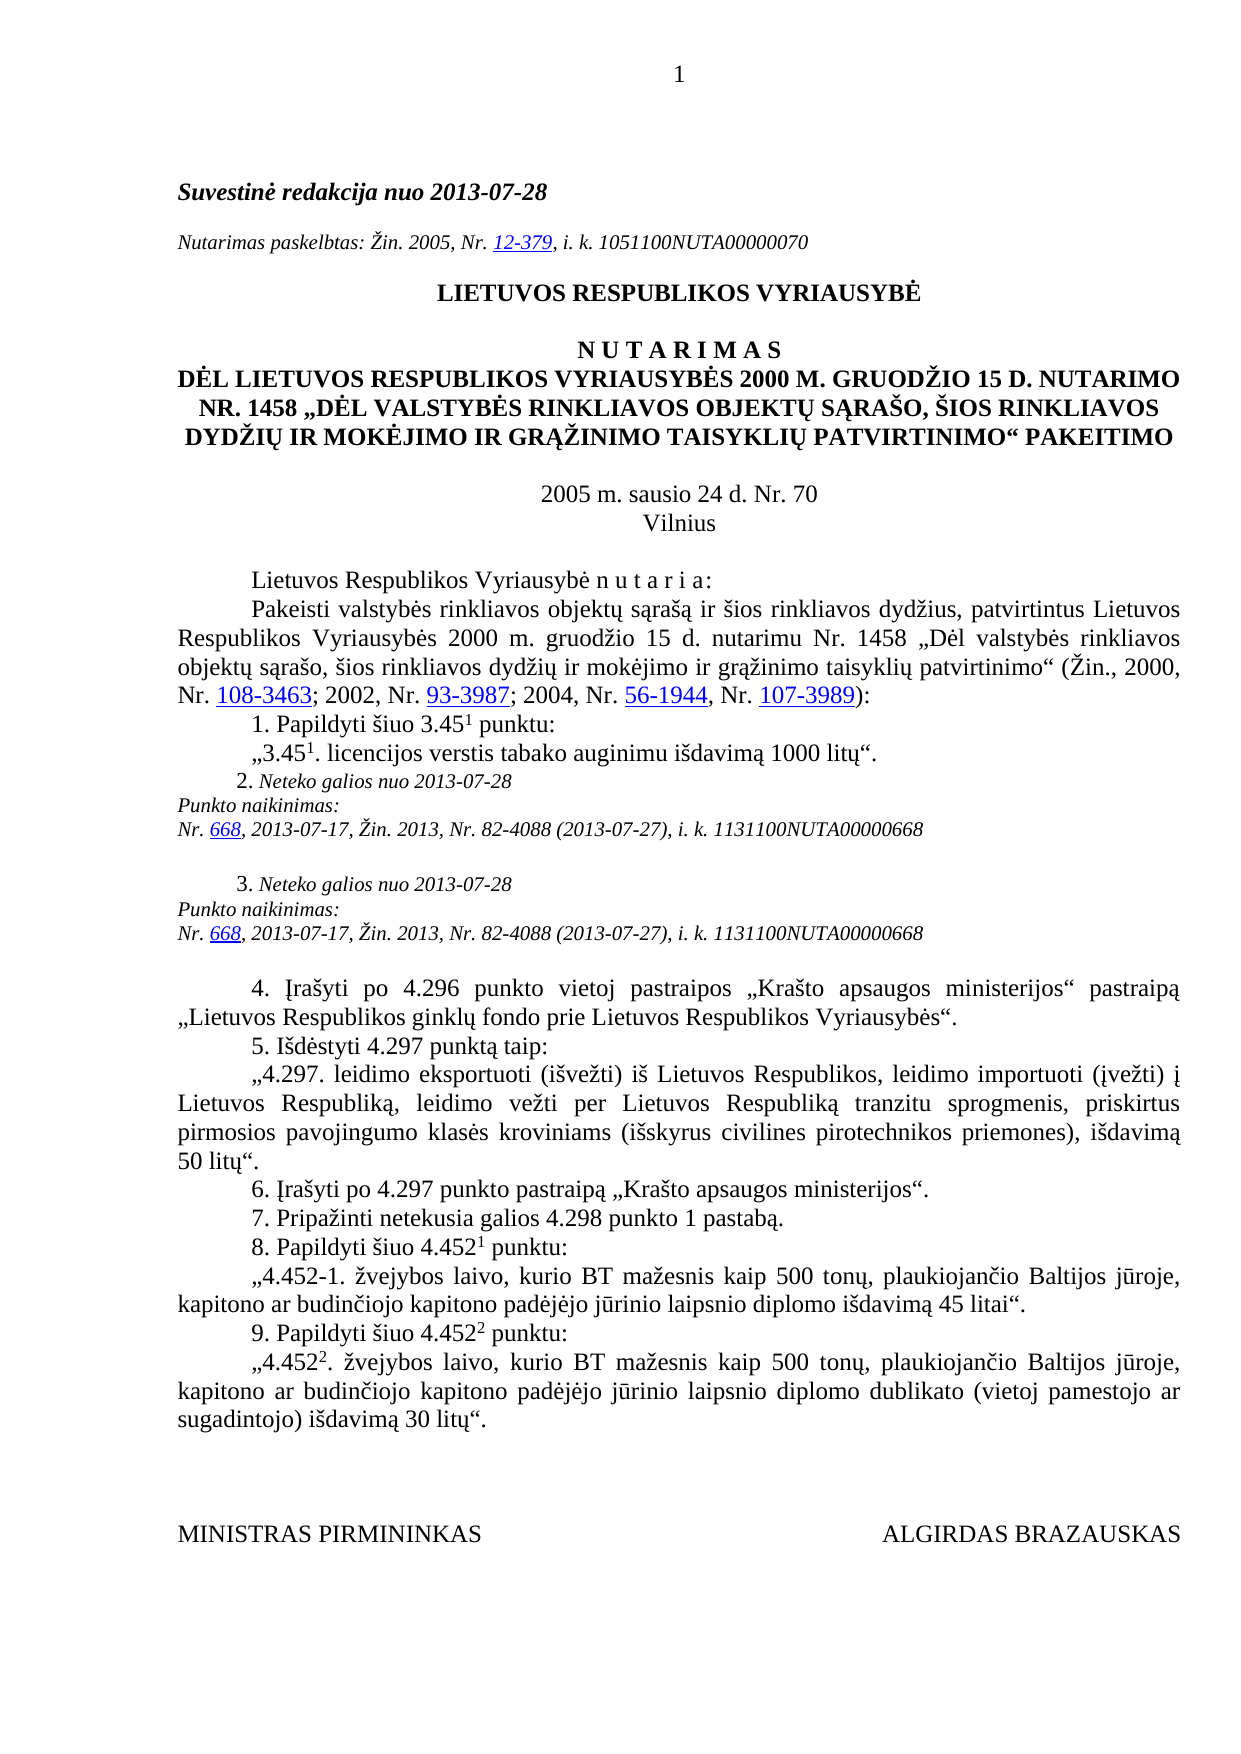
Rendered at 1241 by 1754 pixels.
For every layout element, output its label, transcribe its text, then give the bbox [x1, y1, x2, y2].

text 9. Papildyti šiuo 4.4522 punktu: [177, 1318, 1181, 1347]
text LIETUVOS RESPUBLIKOS VYRIAUSYBĖ [177, 278, 1181, 307]
text Suvestinė redakcija nuo 2013-07-28 [177, 177, 1181, 206]
text Nutarimas paskelbtas: Žin. 2005, Nr. 12-379, i. k. 1051100NUTA00000070 [177, 230, 1181, 254]
text DĖL LIETUVOS RESPUBLIKOS VYRIAUSYBĖS 2000 M. GRUODŽIO 15 D. NUTARIMO NR. 1458 „DĖL VALSTYBĖS RINKLIAVOS OBJEKTŲ SĄRAŠO, ŠIOS RINKLIAVOS DYDŽIŲ IR MOKĖJIMO IR GRĄŽINIMO TAISYKLIŲ PATVIRTINIMO“ PAKEITIMO [177, 364, 1181, 451]
text 2005 m. sausio 24 d. Nr. 70 [177, 479, 1181, 508]
text Punkto naikinimas: [177, 793, 1181, 817]
text 3. Neteko galios nuo 2013-07-28 [177, 870, 1181, 896]
text 7. Pripažinti netekusia galios 4.298 punkto 1 pastabą. [177, 1203, 1181, 1232]
text 1. Papildyti šiuo 3.451 punktu: [177, 709, 1181, 738]
text 6. Įrašyti po 4.297 punkto pastraipą „Krašto apsaugos ministerijos“. [177, 1174, 1181, 1203]
text Punkto naikinimas: [177, 896, 1181, 921]
text 8. Papildyti šiuo 4.4521 punktu: [177, 1232, 1181, 1261]
text Nr. 668, 2013-07-17, Žin. 2013, Nr. 82-4088 (2013-07-27), i. k. 1131100NUTA00000668 [177, 817, 1181, 841]
text N U T A R I M A S [177, 336, 1181, 364]
text 2. Neteko galios nuo 2013-07-28 [177, 767, 1181, 793]
text Nr. 668, 2013-07-17, Žin. 2013, Nr. 82-4088 (2013-07-27), i. k. 1131100NUTA00000668 [177, 921, 1181, 944]
text „3.451. licencijos verstis tabako auginimu išdavimą 1000 litų“. [177, 738, 1181, 767]
text MINISTRAS PIRMININKAS ALGIRDAS BRAZAUSKAS [177, 1519, 1181, 1548]
text Pakeisti valstybės rinkliavos objektų sąrašą ir šios rinkliavos dydžius, patvirtintus Lietuvos Respublikos Vyriausybės 2000 m. gruodžio 15 d. nutarimu Nr. 1458 „Dėl valstybės rinkliavos objektų sąrašo, šios rinkliavos dydžių ir mokėjimo ir grąžinimo taisyklių patvirtinimo“ (Žin., 2000, Nr. 108-3463; 2002, Nr. 93-3987; 2004, Nr. 56-1944, Nr. 107-3989): [177, 594, 1181, 709]
text „4.452-1. žvejybos laivo, kurio BT mažesnis kaip 500 tonų, plaukiojančio Baltijos jūroje, kapitono ar budinčiojo kapitono padėjėjo jūrinio laipsnio diplomo išdavimą 45 litai“. [177, 1261, 1181, 1318]
text „4.297. leidimo eksportuoti (išvežti) iš Lietuvos Respublikos, leidimo importuoti (įvežti) į Lietuvos Respubliką, leidimo vežti per Lietuvos Respubliką tranzitu sprogmenis, priskirtus pirmosios pavojingumo klasės kroviniams (išskyrus civilines pirotechnikos priemones), išdavimą 50 litų“. [177, 1059, 1181, 1174]
text Lietuvos Respublikos Vyriausybė nutaria: [177, 566, 1181, 594]
text 4. Įrašyti po 4.296 punkto vietoj pastraipos „Krašto apsaugos ministerijos“ pastraipą „Lietuvos Respublikos ginklų fondo prie Lietuvos Respublikos Vyriausybės“. [177, 973, 1181, 1031]
text 5. Išdėstyti 4.297 punktą taip: [177, 1031, 1181, 1059]
text Vilnius [177, 508, 1181, 537]
text „4.4522. žvejybos laivo, kurio BT mažesnis kaip 500 tonų, plaukiojančio Baltijos jūroje, kapitono ar budinčiojo kapitono padėjėjo jūrinio laipsnio diplomo dublikato (vietoj pamestojo ar sugadintojo) išdavimą 30 litų“. [177, 1347, 1181, 1433]
